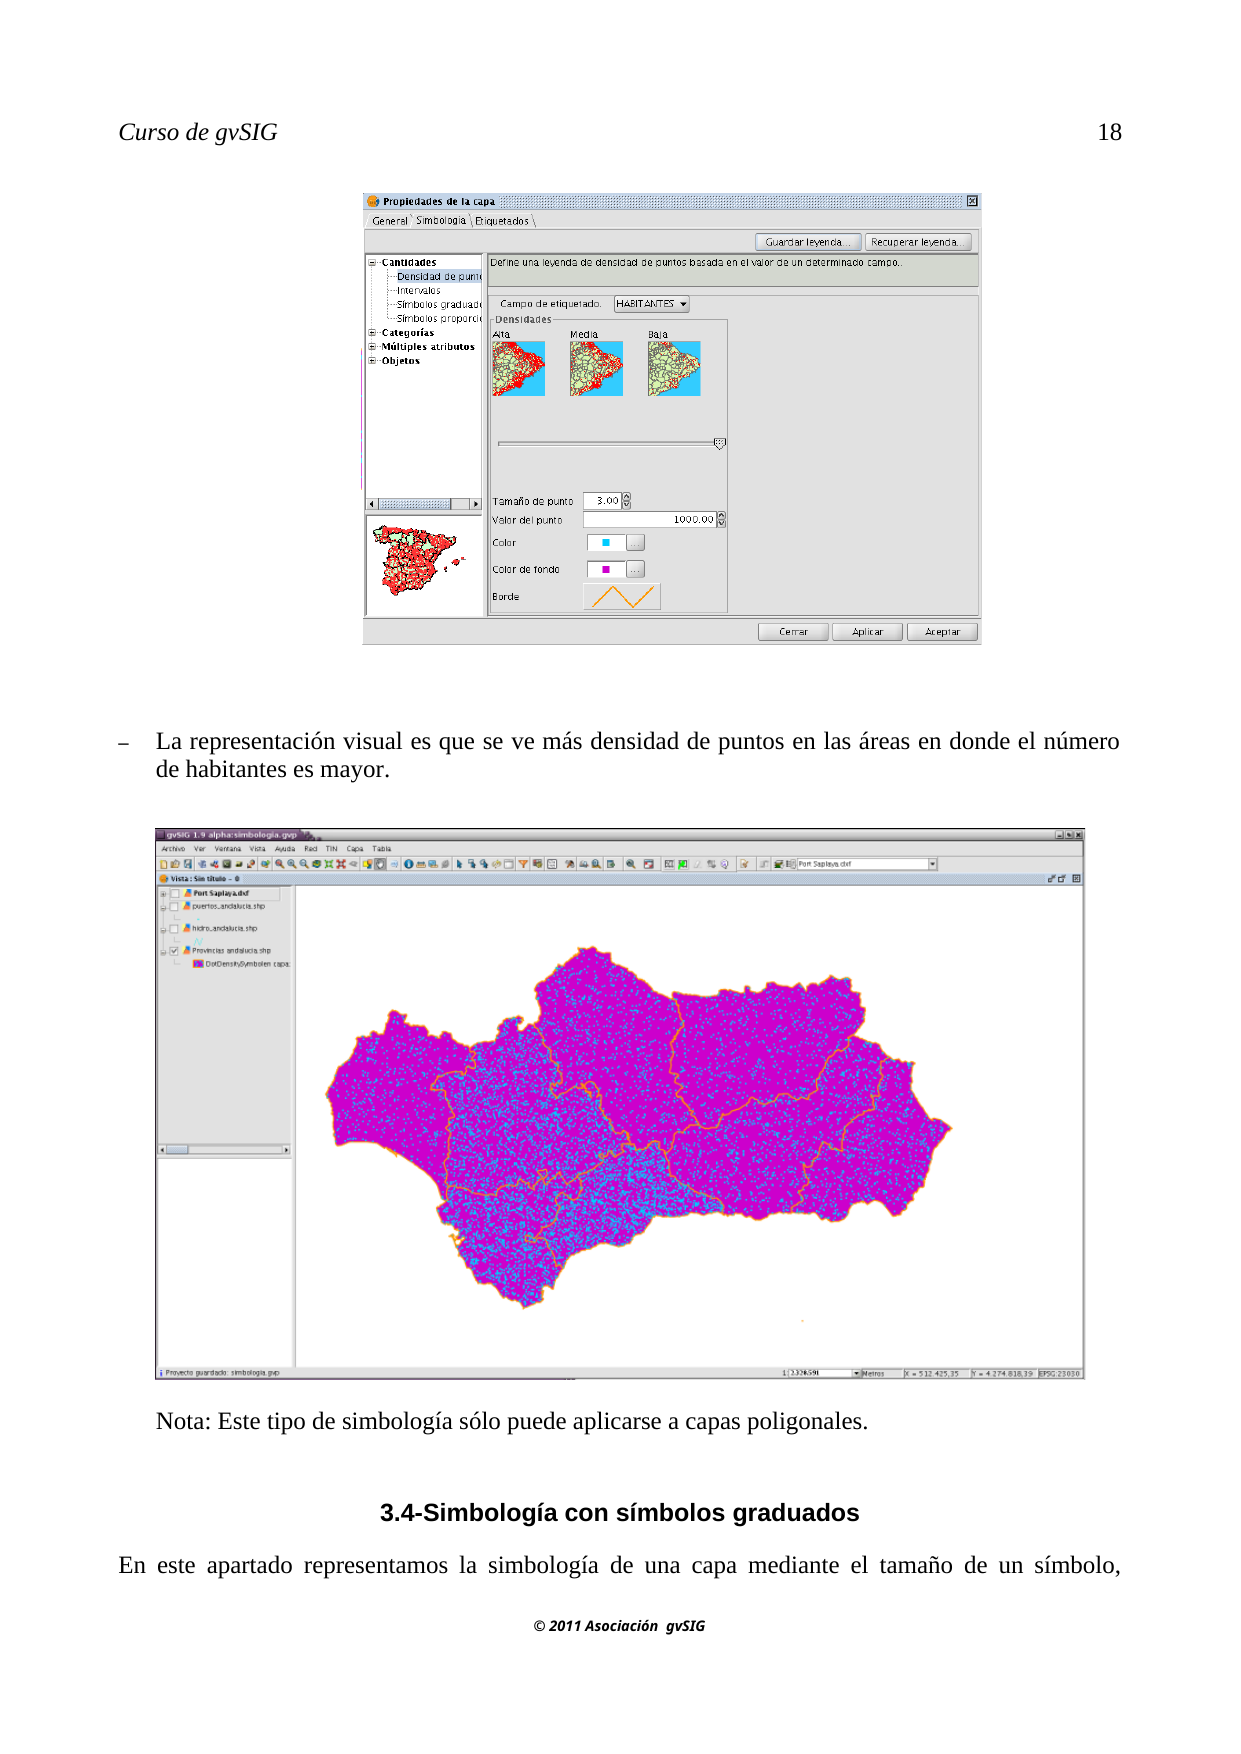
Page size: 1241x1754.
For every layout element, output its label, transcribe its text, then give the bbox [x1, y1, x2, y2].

text En este apartado representamos la simbología de una capa mediante el tamaño de un símbolo, [118, 1551, 1122, 1579]
list La representación visual es que se ve más densidad de puntos en las áreas en donde el número de habitantes es mayor. [118, 727, 1122, 783]
list Nota: Este tipo de simbología sólo puede aplicarse a capas poligonales. [118, 1407, 1122, 1435]
picture [361, 193, 982, 645]
subtitle 3.4-Simbología con símbolos graduados [118, 1499, 1122, 1527]
picture [155, 828, 1085, 1380]
